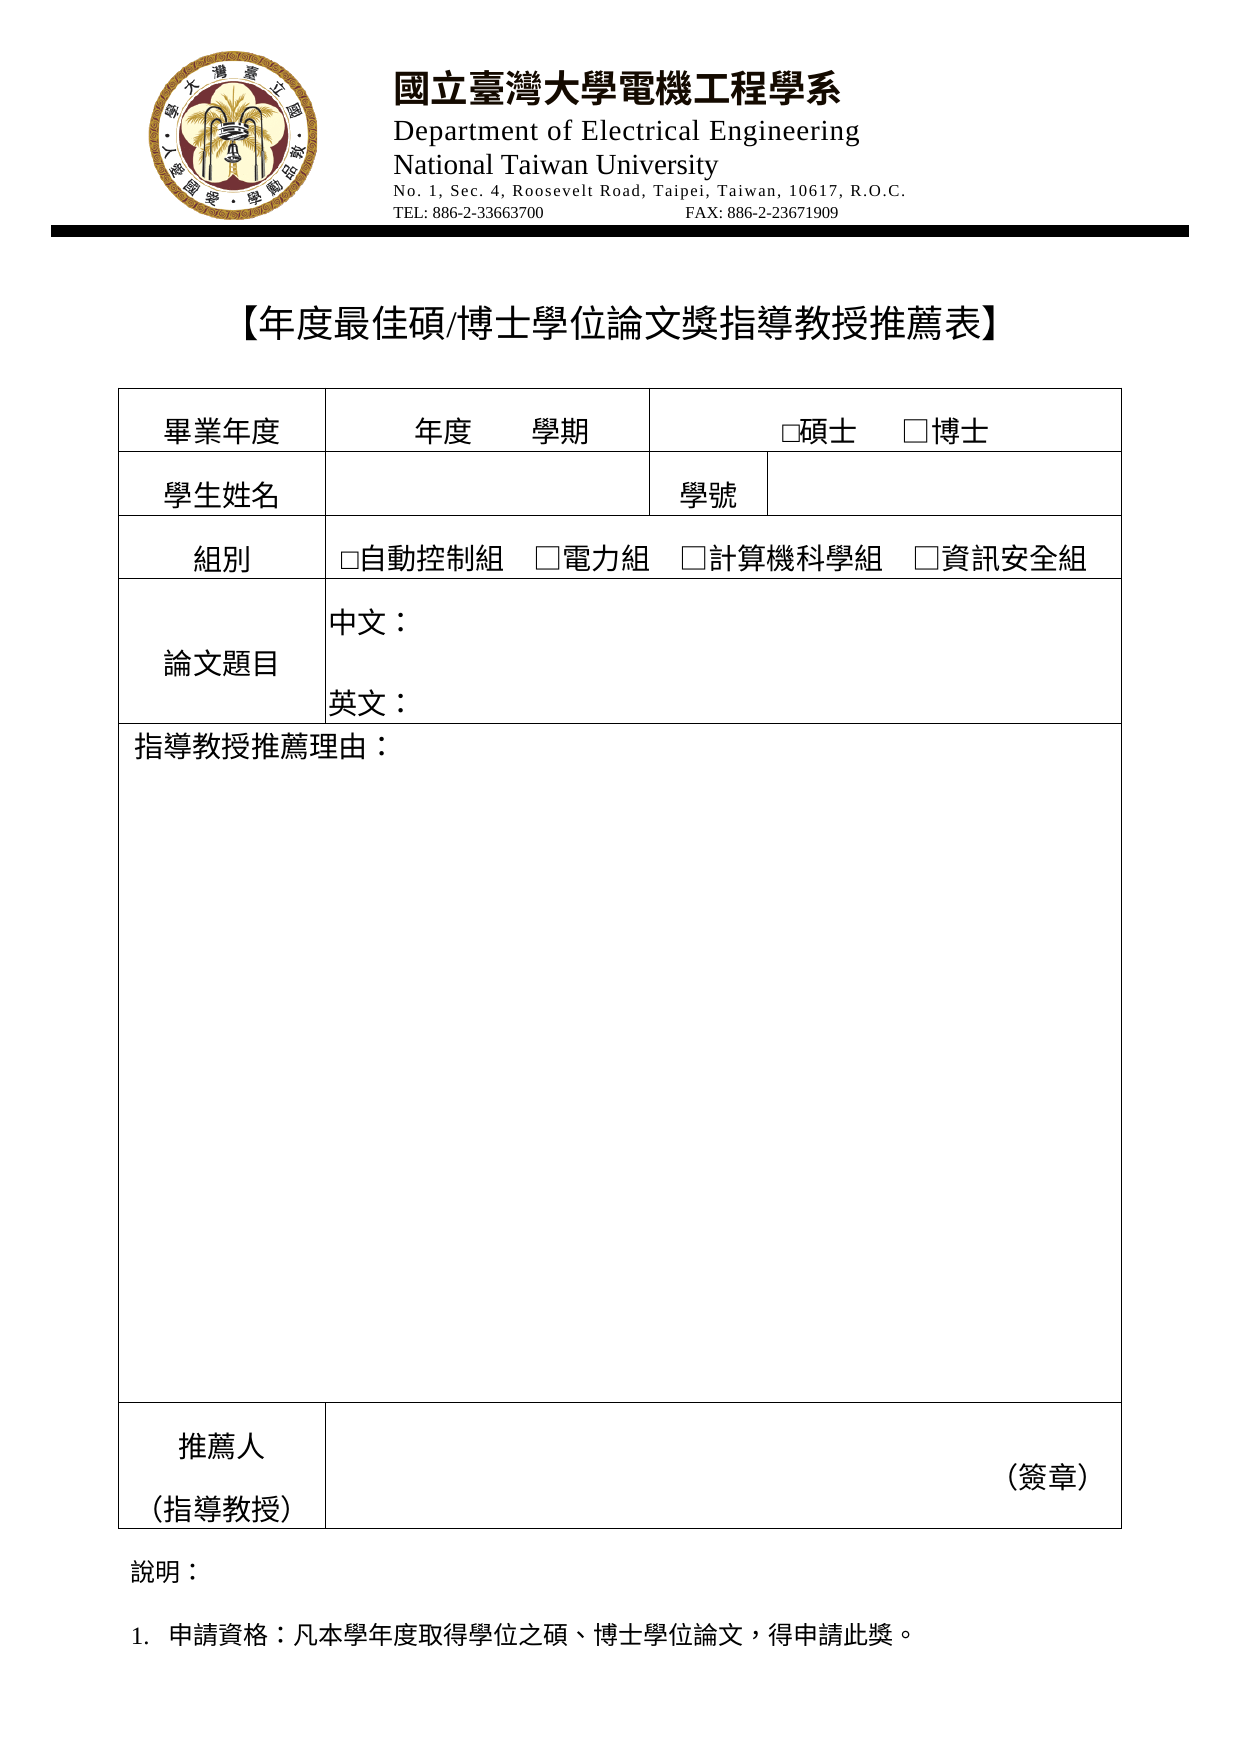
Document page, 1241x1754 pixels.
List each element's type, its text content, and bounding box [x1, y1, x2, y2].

table_header □碩士 □博士 [650, 389, 1121, 451]
table_header 畢業年度 [119, 389, 325, 451]
table_cell [326, 452, 649, 514]
table_cell 學生姓名 [119, 452, 325, 514]
table_cell 中文： 英文： [326, 579, 1121, 723]
table_cell （簽章） [326, 1403, 1121, 1528]
table_cell 組別 [119, 516, 325, 578]
table_cell 學號 [650, 452, 767, 514]
list 申請資格：凡本學年度取得學位之碩、博士學位論文，得申請此獎。 [131, 1592, 1109, 1654]
table_cell [768, 452, 1121, 514]
text 說明： [131, 1529, 1109, 1592]
table_cell 推薦人 （指導教授） [119, 1403, 325, 1528]
table_cell 指導教授推薦理由： [119, 724, 1121, 1402]
text 【年度最佳碩/博士學位論文獎指導教授推薦表】 [131, 293, 1110, 348]
table_cell 論文題目 [119, 579, 325, 723]
table_cell □自動控制組 □電力組 □計算機科學組 □資訊安全組 [326, 516, 1121, 578]
table_header 年度 學期 [326, 389, 649, 451]
